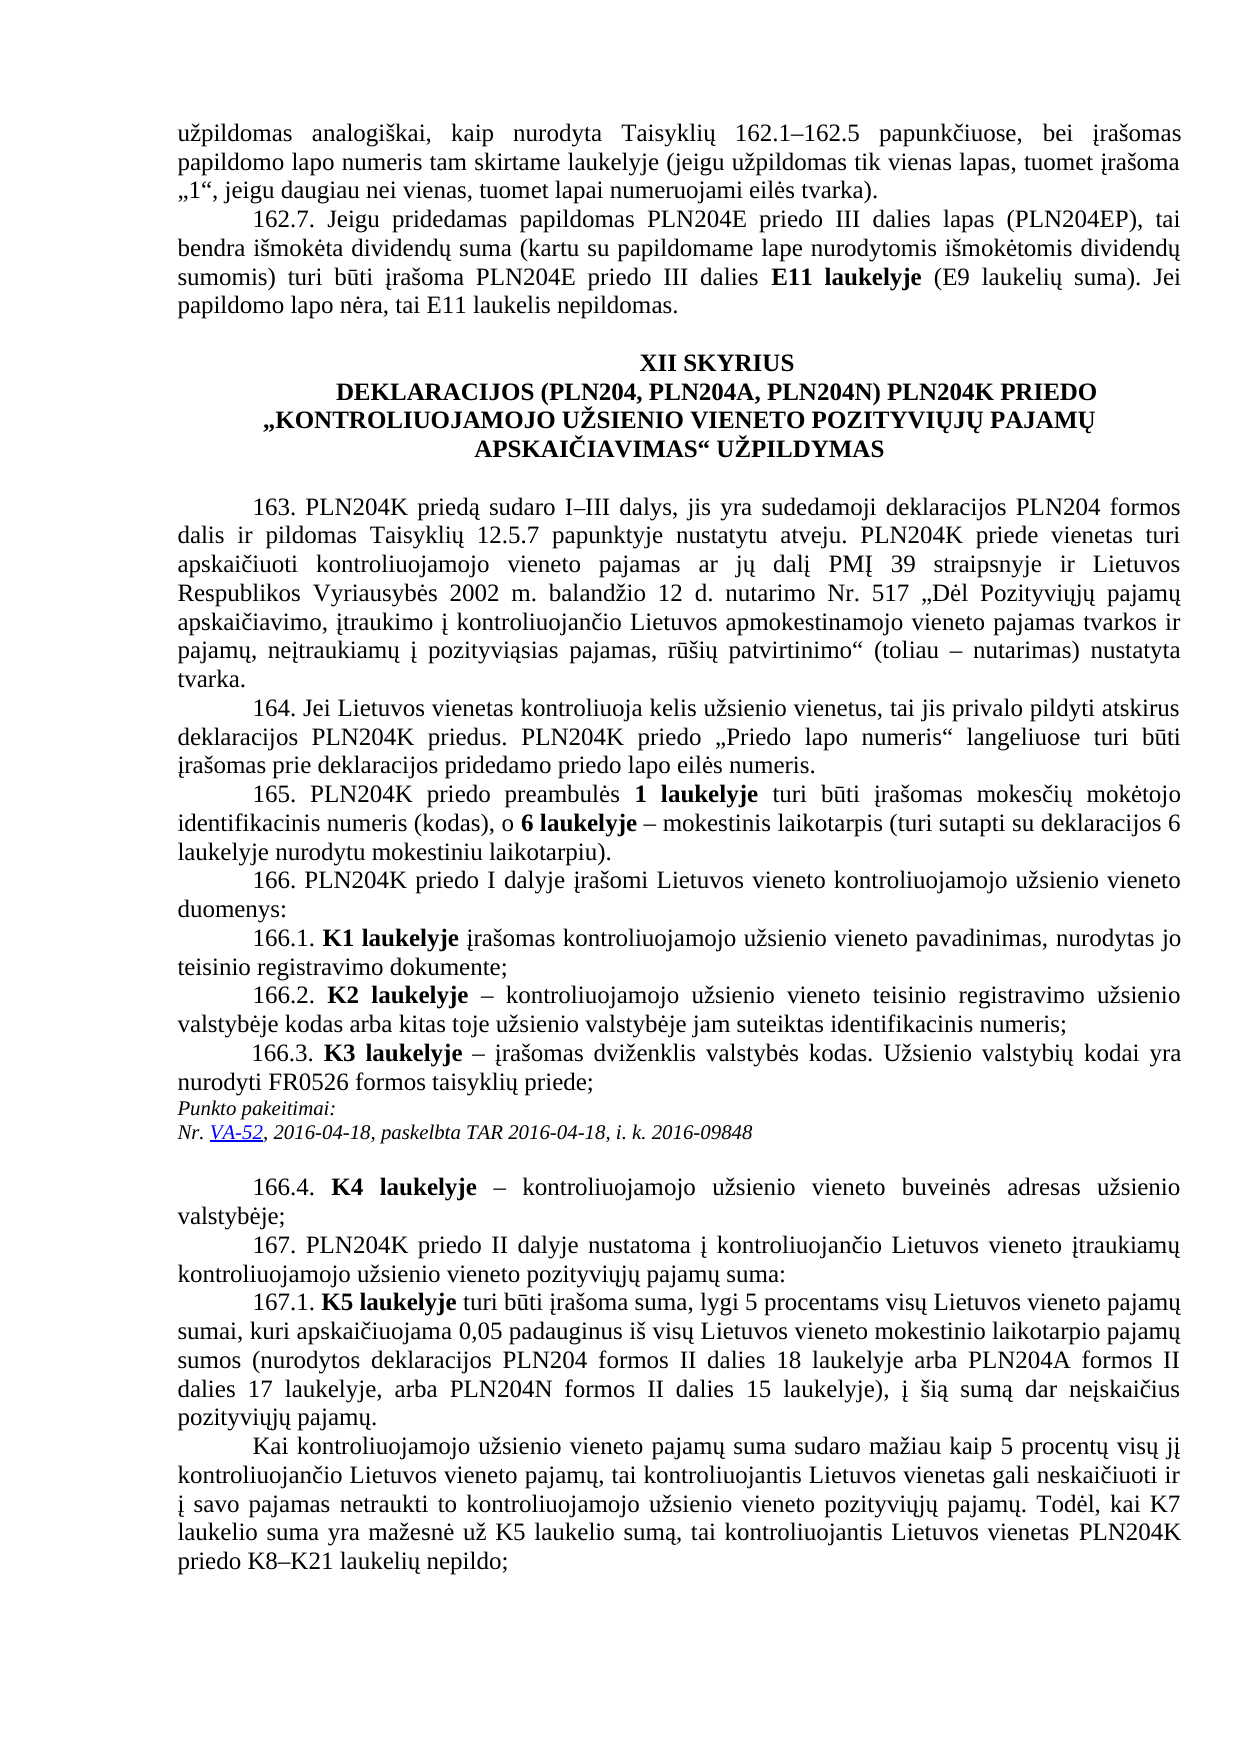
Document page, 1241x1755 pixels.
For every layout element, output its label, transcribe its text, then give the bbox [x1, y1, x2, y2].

text 165. PLN204K priedo preambulės 1 laukelyje turi būti įrašomas mokesčių mokėtojo identifikacinis numeris (kodas), o 6 laukelyje – mokestinis laikotarpis (turi sutapti su deklaracijos 6 laukelyje nurodytu mokestiniu laikotarpiu). [177, 779, 1181, 866]
text 166.3. K3 laukelyje – įrašomas dviženklis valstybės kodas. Užsienio valstybių kodai yra nurodyti FR0526 formos taisyklių priede; [177, 1038, 1181, 1096]
text XII SKYRIUS [177, 348, 1181, 377]
text Nr. VA-52, 2016-04-18, paskelbta TAR 2016-04-18, i. k. 2016-09848 [177, 1120, 1181, 1144]
text 166.1. K1 laukelyje įrašomas kontroliuojamojo užsienio vieneto pavadinimas, nurodytas jo teisinio registravimo dokumente; [177, 923, 1181, 981]
text Kai kontroliuojamojo užsienio vieneto pajamų suma sudaro mažiau kaip 5 procentų visų jį kontroliuojančio Lietuvos vieneto pajamų, tai kontroliuojantis Lietuvos vienetas gali neskaičiuoti ir į savo pajamas netraukti to kontroliuojamojo užsienio vieneto pozityviųjų pajamų. Todėl, kai K7 laukelio suma yra mažesnė už K5 laukelio sumą, tai kontroliuojantis Lietuvos vienetas PLN204K priedo K8–K21 laukelių nepildo; [177, 1431, 1181, 1575]
text 164. Jei Lietuvos vienetas kontroliuoja kelis užsienio vienetus, tai jis privalo pildyti atskirus deklaracijos PLN204K priedus. PLN204K priedo „Priedo lapo numeris“ langeliuose turi būti įrašomas prie deklaracijos pridedamo priedo lapo eilės numeris. [177, 693, 1181, 779]
text 163. PLN204K priedą sudaro I–III dalys, jis yra sudedamoji deklaracijos PLN204 formos dalis ir pildomas Taisyklių 12.5.7 papunktyje nustatytu atveju. PLN204K priede vienetas turi apskaičiuoti kontroliuojamojo vieneto pajamas ar jų dalį PMĮ 39 straipsnyje ir Lietuvos Respublikos Vyriausybės 2002 m. balandžio 12 d. nutarimo Nr. 517 „Dėl Pozityviųjų pajamų apskaičiavimo, įtraukimo į kontroliuojančio Lietuvos apmokestinamojo vieneto pajamas tvarkos ir pajamų, neįtraukiamų į pozityviąsias pajamas, rūšių patvirtinimo“ (toliau – nutarimas) nustatyta tvarka. [177, 492, 1181, 693]
text Punkto pakeitimai: [177, 1096, 1181, 1120]
text 167. PLN204K priedo II dalyje nustatoma į kontroliuojančio Lietuvos vieneto įtraukiamų kontroliuojamojo užsienio vieneto pozityviųjų pajamų suma: [177, 1230, 1181, 1287]
text 166. PLN204K priedo I dalyje įrašomi Lietuvos vieneto kontroliuojamojo užsienio vieneto duomenys: [177, 866, 1181, 923]
text 166.2. K2 laukelyje – kontroliuojamojo užsienio vieneto teisinio registravimo užsienio valstybėje kodas arba kitas toje užsienio valstybėje jam suteiktas identifikacinis numeris; [177, 981, 1181, 1038]
text DEKLARACIJOS (PLN204, PLN204A, PLN204N) PLN204K PRIEDO „KONTROLIUOJAMOJO UŽSIENIO VIENETO POZITYVIŲJŲ PAJAMŲ APSKAIČIAVIMAS“ UŽPILDYMAS [177, 377, 1181, 463]
text 162.7. Jeigu pridedamas papildomas PLN204E priedo III dalies lapas (PLN204EP), tai bendra išmokėta dividendų suma (kartu su papildomame lape nurodytomis išmokėtomis dividendų sumomis) turi būti įrašoma PLN204E priedo III dalies E11 laukelyje (E9 laukelių suma). Jei papildomo lapo nėra, tai E11 laukelis nepildomas. [177, 204, 1181, 319]
text užpildomas analogiškai, kaip nurodyta Taisyklių 162.1–162.5 papunkčiuose, bei įrašomas papildomo lapo numeris tam skirtame laukelyje (jeigu užpildomas tik vienas lapas, tuomet įrašoma „1“, jeigu daugiau nei vienas, tuomet lapai numeruojami eilės tvarka). [177, 118, 1181, 204]
text 166.4. K4 laukelyje – kontroliuojamojo užsienio vieneto buveinės adresas užsienio valstybėje; [177, 1172, 1181, 1230]
text 167.1. K5 laukelyje turi būti įrašoma suma, lygi 5 procentams visų Lietuvos vieneto pajamų sumai, kuri apskaičiuojama 0,05 padauginus iš visų Lietuvos vieneto mokestinio laikotarpio pajamų sumos (nurodytos deklaracijos PLN204 formos II dalies 18 laukelyje arba PLN204A formos II dalies 17 laukelyje, arba PLN204N formos II dalies 15 laukelyje), į šią sumą dar neįskaičius pozityviųjų pajamų. [177, 1287, 1181, 1431]
